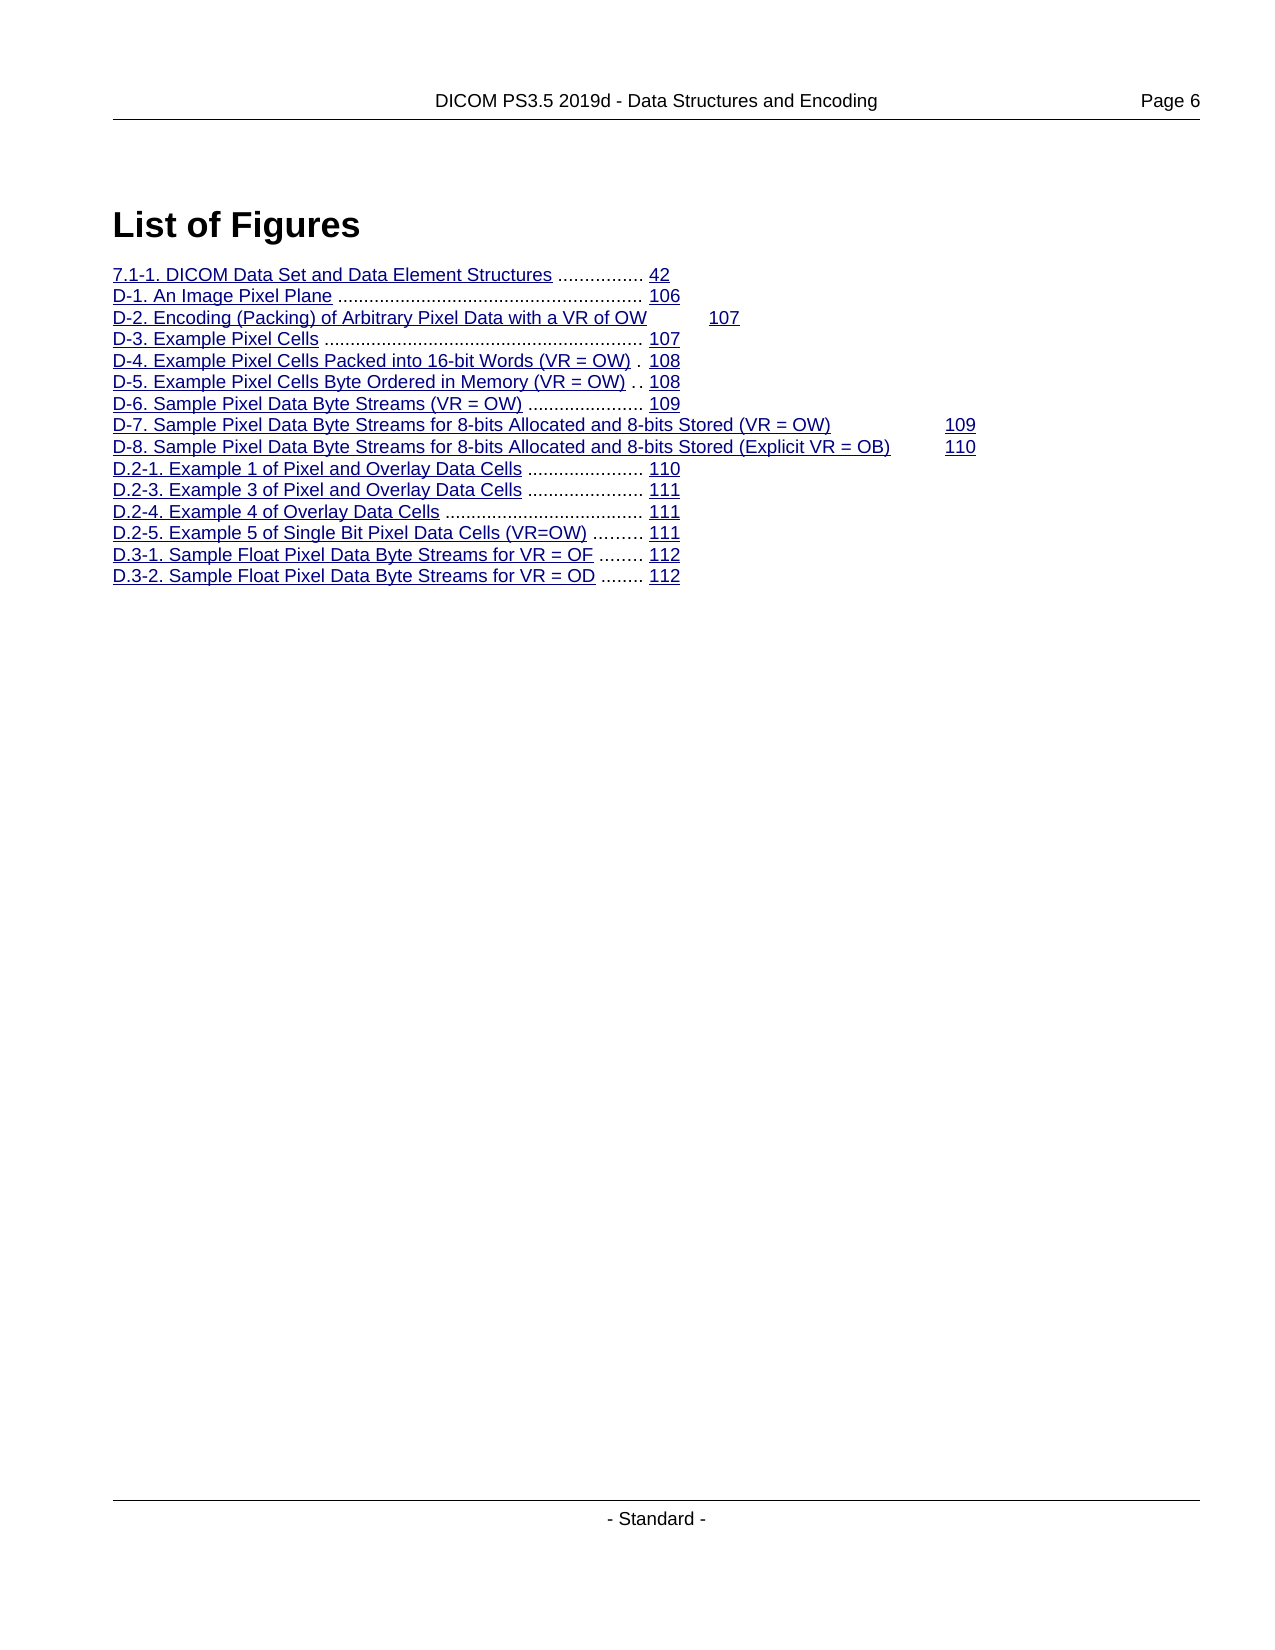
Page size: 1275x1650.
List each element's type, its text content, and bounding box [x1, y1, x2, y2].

text D-5. Example Pixel Cells Byte Ordered in Memory (VR = OW) 0 [112, 371, 1175, 393]
text D.2-1. Example 1 of Pixel and Overlay Data Cells 0 [112, 457, 1175, 479]
text D.3-2. Sample Float Pixel Data Byte Streams for VR = OD 0 [112, 565, 1175, 587]
text D-8. Sample Pixel Data Byte Streams for 8-bits Allocated and 8-bits Stored (Explicit VR = OB) 0 [112, 436, 1175, 457]
text D-2. Encoding (Packing) of Arbitrary Pixel Data with a VR of OW 0 [112, 306, 1175, 328]
text 7.1-1. DICOM Data Set and Data Element Structures 0 [112, 263, 1175, 285]
text List of Figures [112, 204, 1200, 245]
text D-7. Sample Pixel Data Byte Streams for 8-bits Allocated and 8-bits Stored (VR = OW) 0 [112, 414, 1175, 436]
text D.2-5. Example 5 of Single Bit Pixel Data Cells (VR=OW) 0 [112, 522, 1175, 544]
text D-4. Example Pixel Cells Packed into 16-bit Words (VR = OW) 0 [112, 349, 1175, 371]
text D.2-4. Example 4 of Overlay Data Cells 0 [112, 501, 1175, 522]
text D.3-1. Sample Float Pixel Data Byte Streams for VR = OF 0 [112, 544, 1175, 565]
text D-1. An Image Pixel Plane 0 [112, 285, 1175, 306]
text D-6. Sample Pixel Data Byte Streams (VR = OW) 0 [112, 393, 1175, 414]
text D-3. Example Pixel Cells 0 [112, 328, 1175, 349]
text D.2-3. Example 3 of Pixel and Overlay Data Cells 0 [112, 479, 1175, 501]
